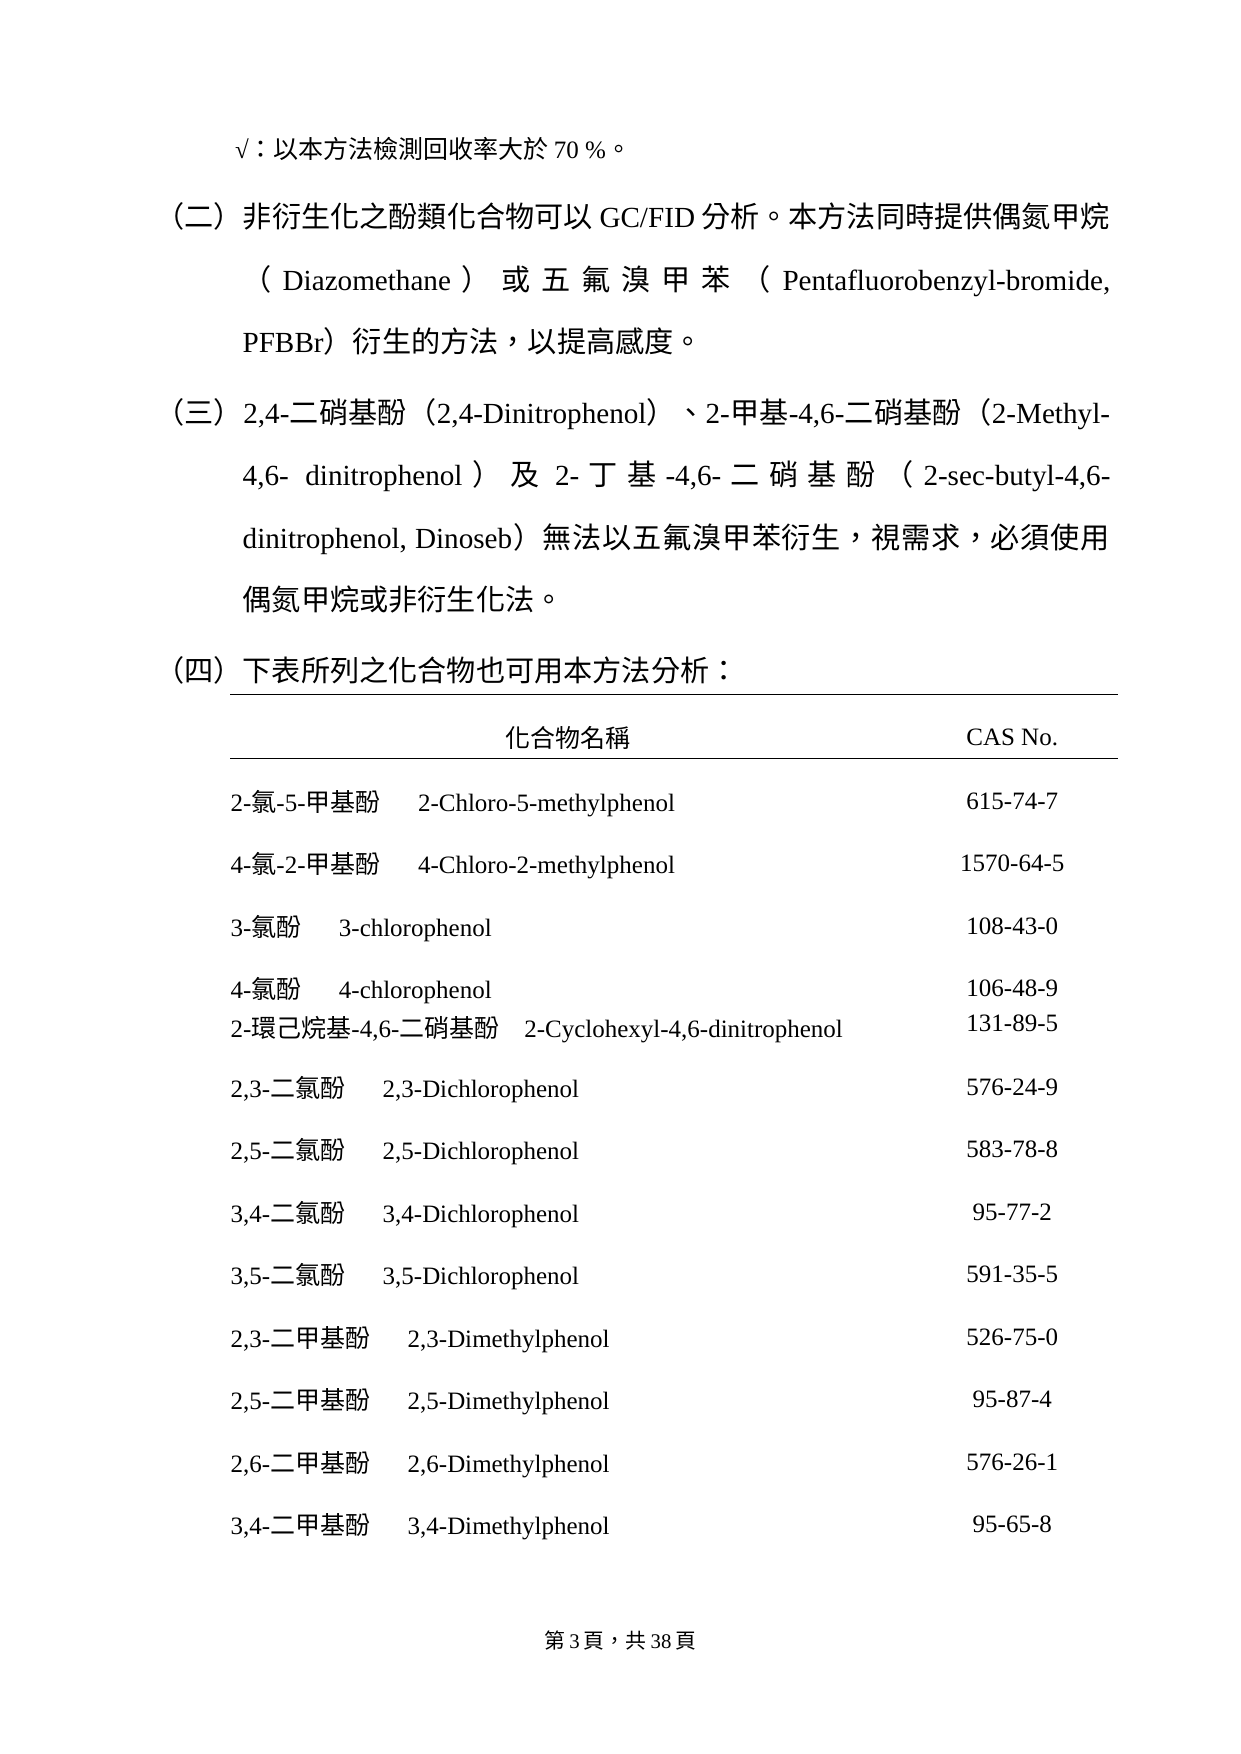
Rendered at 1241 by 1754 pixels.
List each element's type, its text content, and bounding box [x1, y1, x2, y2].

table_cell 576-24-9 [906, 1045, 1118, 1107]
table_header CAS No. [906, 695, 1118, 757]
table_cell 131-89-5 [906, 1009, 1118, 1045]
table_cell 2,5-二氯酚 2,5-Dichlorophenol [230, 1107, 906, 1170]
table_cell 615-74-7 [906, 759, 1118, 821]
table_cell 4-氯-2-甲基酚 4-Chloro-2-methylphenol [230, 821, 906, 883]
table_cell 2,3-二氯酚 2,3-Dichlorophenol [230, 1045, 906, 1107]
table_cell 1570-64-5 [906, 821, 1118, 883]
table_cell 106-48-9 [906, 946, 1118, 1008]
table_header 化合物名稱 [230, 695, 906, 757]
table_cell 95-65-8 [906, 1482, 1118, 1545]
text （二）非衍生化之酚類化合物可以GC/FID分析。本方法同時提供偶氮甲烷（Diazomethane）或五氟溴甲苯（Pentafluorobenzyl-bromide, PFBBr）衍生的方法，以提高感度。 [155, 173, 1110, 361]
table_cell 3,4-二氯酚 3,4-Dichlorophenol [230, 1170, 906, 1232]
table_cell 591-35-5 [906, 1232, 1118, 1295]
table_cell 526-75-0 [906, 1295, 1118, 1357]
table_cell 2,3-二甲基酚 2,3-Dimethylphenol [230, 1295, 906, 1357]
table_cell 583-78-8 [906, 1107, 1118, 1170]
table_cell 3,5-二氯酚 3,5-Dichlorophenol [230, 1232, 906, 1295]
table_cell 3,4-二甲基酚 3,4-Dimethylphenol [230, 1482, 906, 1545]
table_cell 95-87-4 [906, 1357, 1118, 1420]
text （四）下表所列之化合物也可用本方法分析： [155, 627, 1110, 690]
text √：以本方法檢測回收率大於70 %。 [235, 106, 1110, 169]
text （三）2,4-二硝基酚（2,4-Dinitrophenol）、2-甲基-4,6-二硝基酚（2-Methyl-4,6- dinitrophenol）及2-丁基-4,6-二硝基酚（2-sec-butyl-4,6-dinitrophenol, Dinoseb）無法以五氟溴甲苯衍生，視需求，必須使用偶氮甲烷或非衍生化法。 [155, 369, 1110, 619]
table_cell 2-氯-5-甲基酚 2-Chloro-5-methylphenol [230, 759, 906, 821]
table_cell 2-環己烷基-4,6-二硝基酚 2-Cyclohexyl-4,6-dinitrophenol [230, 1009, 906, 1045]
table_cell 4-氯酚 4-chlorophenol [230, 946, 906, 1008]
table_cell 576-26-1 [906, 1420, 1118, 1482]
table_cell 95-77-2 [906, 1170, 1118, 1232]
table_cell 2,5-二甲基酚 2,5-Dimethylphenol [230, 1357, 906, 1420]
table_cell 3-氯酚 3-chlorophenol [230, 884, 906, 946]
table_cell 2,6-二甲基酚 2,6-Dimethylphenol [230, 1420, 906, 1482]
table_cell 108-43-0 [906, 884, 1118, 946]
